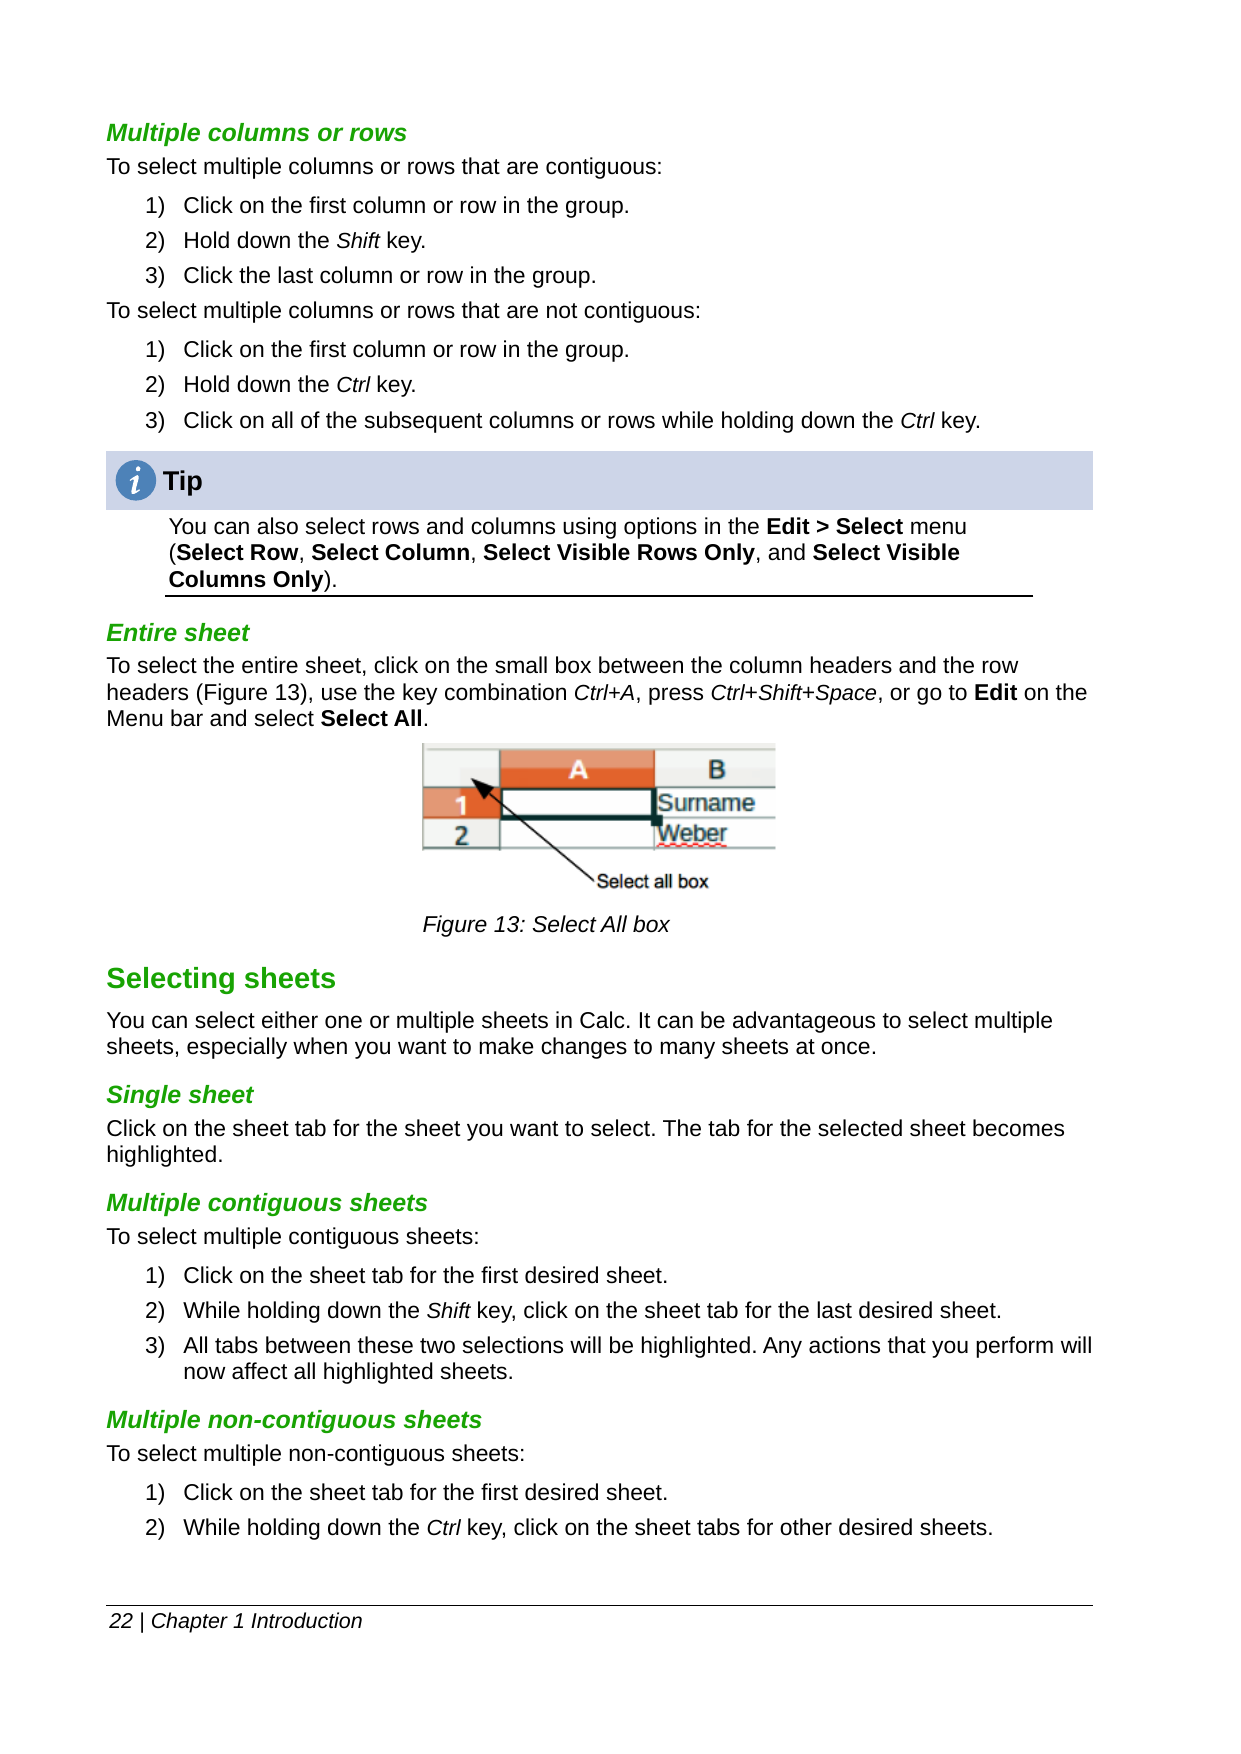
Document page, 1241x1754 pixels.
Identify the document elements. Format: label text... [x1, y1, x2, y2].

subtitle Single sheet [106, 1080, 1093, 1109]
list Click on the sheet tab for the first desired sheet. [165, 1262, 1093, 1288]
text Click on the sheet tab for the sheet you want to select. The tab for the selected sheet becomes highlighted. [106, 1115, 1093, 1167]
subtitle Entire sheet [106, 618, 1093, 646]
list Click on the first column or row in the group. [165, 336, 1093, 362]
text To select the entire sheet, click on the small box between the column headers and the row headers (Figure 13), use the key combination Ctrl+A, press Ctrl+Shift+Space, or go to Edit on the Menu bar and select Select All. [106, 652, 1093, 731]
list While holding down the Ctrl key, click on the sheet tabs for other desired sheets. [165, 1514, 1093, 1540]
list Click on all of the subsequent columns or rows while holding down the Ctrl key. [165, 407, 1093, 433]
list To select multiple columns or rows that are contiguous: [106, 153, 1093, 179]
picture [422, 743, 777, 900]
list Hold down the Ctrl key. [165, 371, 1093, 398]
subtitle Tip [106, 451, 1093, 510]
text You can also select rows and columns using options in the Edit > Select menu (Select Row, Select Column, Select Visible Rows Only, and Select Visible Columns Only). [165, 510, 1033, 595]
subtitle Multiple contiguous sheets [106, 1188, 1093, 1217]
text Figure 13: Select All box [422, 911, 777, 938]
subtitle Selecting sheets [106, 961, 1093, 995]
list Hold down the Shift key. [165, 227, 1093, 253]
list To select multiple non-contiguous sheets: [106, 1440, 1093, 1466]
list While holding down the Shift key, click on the sheet tab for the last desired sheet. [165, 1297, 1093, 1323]
text You can select either one or multiple sheets in Calc. It can be advantageous to select multiple sheets, especially when you want to make changes to many sheets at once. [106, 1007, 1093, 1059]
list To select multiple columns or rows that are not contiguous: [106, 297, 1093, 324]
list To select multiple contiguous sheets: [106, 1223, 1093, 1249]
subtitle Multiple non-contiguous sheets [106, 1405, 1093, 1434]
list Click on the sheet tab for the first desired sheet. [165, 1479, 1093, 1505]
subtitle Multiple columns or rows [106, 118, 1093, 147]
list Click the last column or row in the group. [165, 262, 1093, 288]
list All tabs between these two selections will be highlighted. Any actions that you perform will now affect all highlighted sheets. [165, 1332, 1093, 1385]
list Click on the first column or row in the group. [165, 192, 1093, 218]
